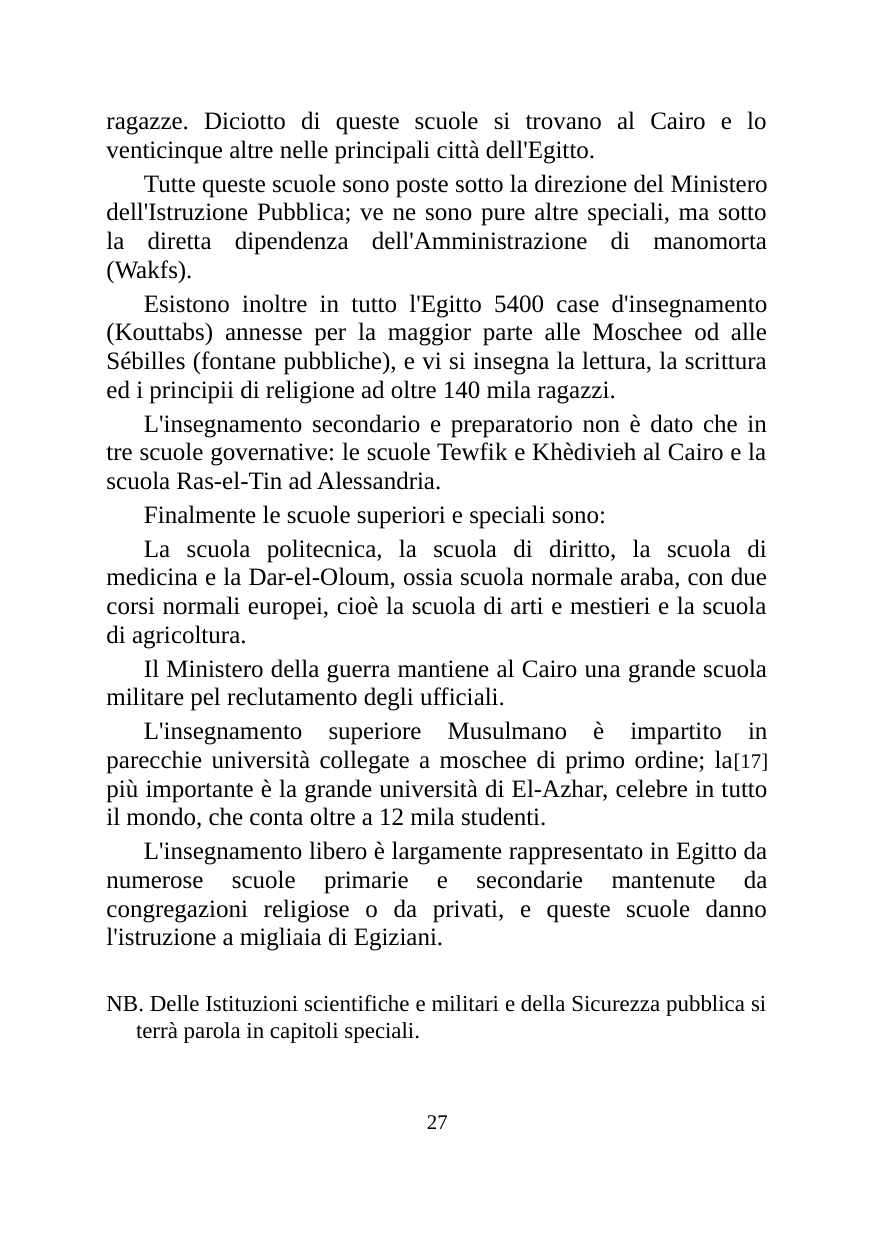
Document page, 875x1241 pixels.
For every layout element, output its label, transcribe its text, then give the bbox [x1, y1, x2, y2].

text La scuola politecnica, la scuola di diritto, la scuola di medicina e la Dar-el-Oloum, ossia scuola normale araba, con due corsi normali europei, cioè la scuola di arti e mestieri e la scuola di agricoltura. [106, 534, 768, 649]
text Tutte queste scuole sono poste sotto la direzione del Ministero dell'Istruzione Pubblica; ve ne sono pure altre speciali, ma sotto la diretta dipendenza dell'Amministrazione di manomorta (Wakfs). [106, 169, 768, 284]
text Esistono inoltre in tutto l'Egitto 5400 case d'insegnamento (Kouttabs) annesse per la maggior parte alle Moschee od alle Sébilles (fontane pubbliche), e vi si insegna la lettura, la scrittura ed i principii di religione ad oltre 140 mila ragazzi. [106, 289, 768, 404]
text Il Ministero della guerra mantiene al Cairo una grande scuola militare pel reclutamento degli ufficiali. [106, 654, 768, 711]
text L'insegnamento superiore Musulmano è impartito in parecchie università collegate a moschee di primo ordine; la[17] più importante è la grande università di El-Azhar, celebre in tutto il mondo, che conta oltre a 12 mila studenti. [106, 716, 768, 831]
text NB. Delle Istituzioni scientifiche e militari e della Sicurezza pubblica si terrà parola in capitoli speciali. [106, 990, 768, 1043]
text Finalmente le scuole superiori e speciali sono: [106, 500, 768, 529]
text ragazze. Diciotto di queste scuole si trovano al Cairo e lo venticinque altre nelle principali città dell'Egitto. [106, 106, 768, 164]
text L'insegnamento libero è largamente rappresentato in Egitto da numerose scuole primarie e secondarie mantenute da congregazioni religiose o da privati, e queste scuole danno l'istruzione a migliaia di Egiziani. [106, 836, 768, 951]
text L'insegnamento secondario e preparatorio non è dato che in tre scuole governative: le scuole Tewfik e Khèdivieh al Cairo e la scuola Ras-el-Tin ad Alessandria. [106, 409, 768, 495]
